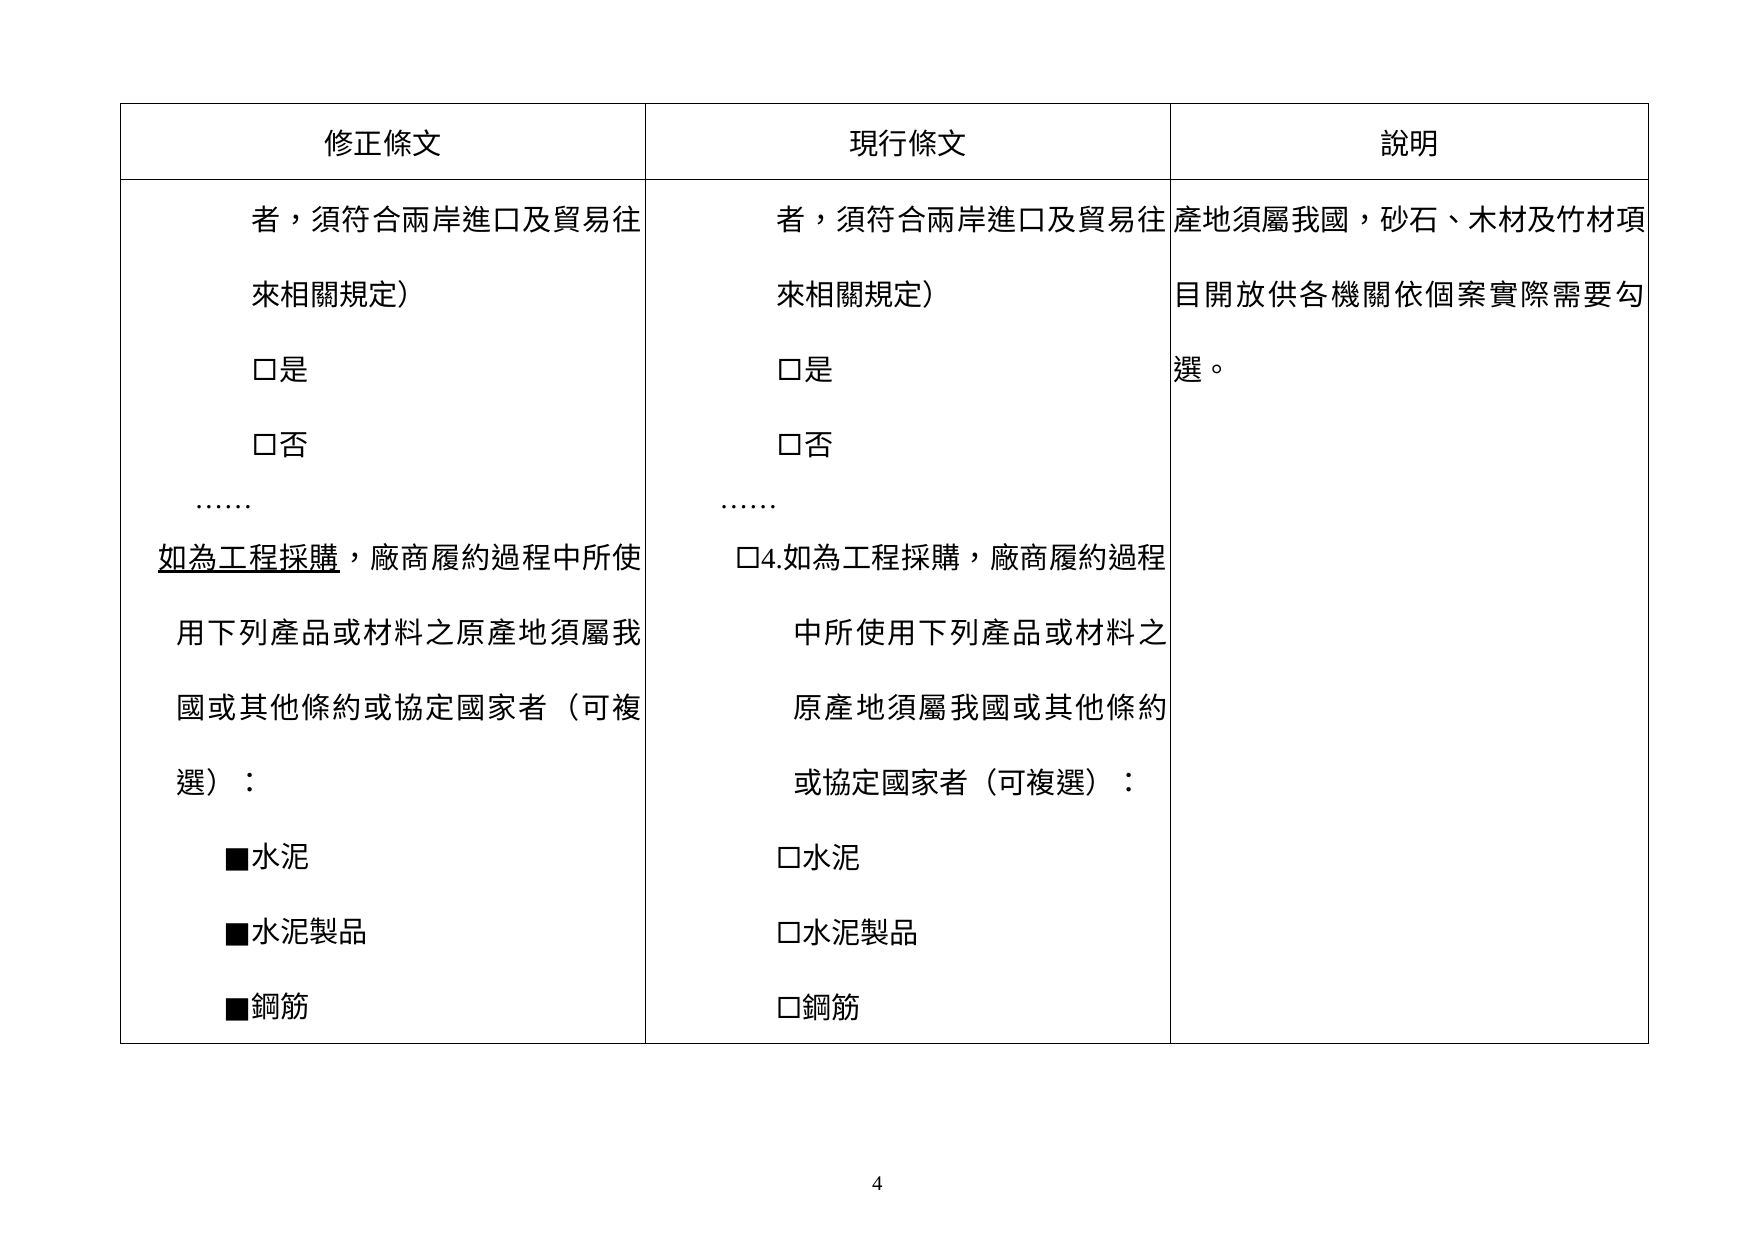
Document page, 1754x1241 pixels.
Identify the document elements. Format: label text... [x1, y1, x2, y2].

table_header 修正條文 [121, 104, 645, 179]
table_cell 產地須屬我國，砂石、木材及竹材項目開放供各機關依個案實際需要勾選。 [1171, 180, 1648, 1043]
table_cell 者，須符合兩岸進口及貿易往來相關規定） 是 否 …… 4.如為工程採購，廠商履約過程中所使用下列產品或材料之原產地須屬我國或其他條約或協定國家者（可複選）： 水泥 水泥製品 鋼筋 [646, 180, 1170, 1043]
table_header 說明 [1171, 104, 1648, 179]
table_cell 者，須符合兩岸進口及貿易往來相關規定） 是 否 …… 如為工程採購，廠商履約過程中所使用下列產品或材料之原產地須屬我國或其他條約或協定國家者（可複選）： ■水泥 ■水泥製品 ■鋼筋 [121, 180, 645, 1043]
table_header 現行條文 [646, 104, 1170, 179]
